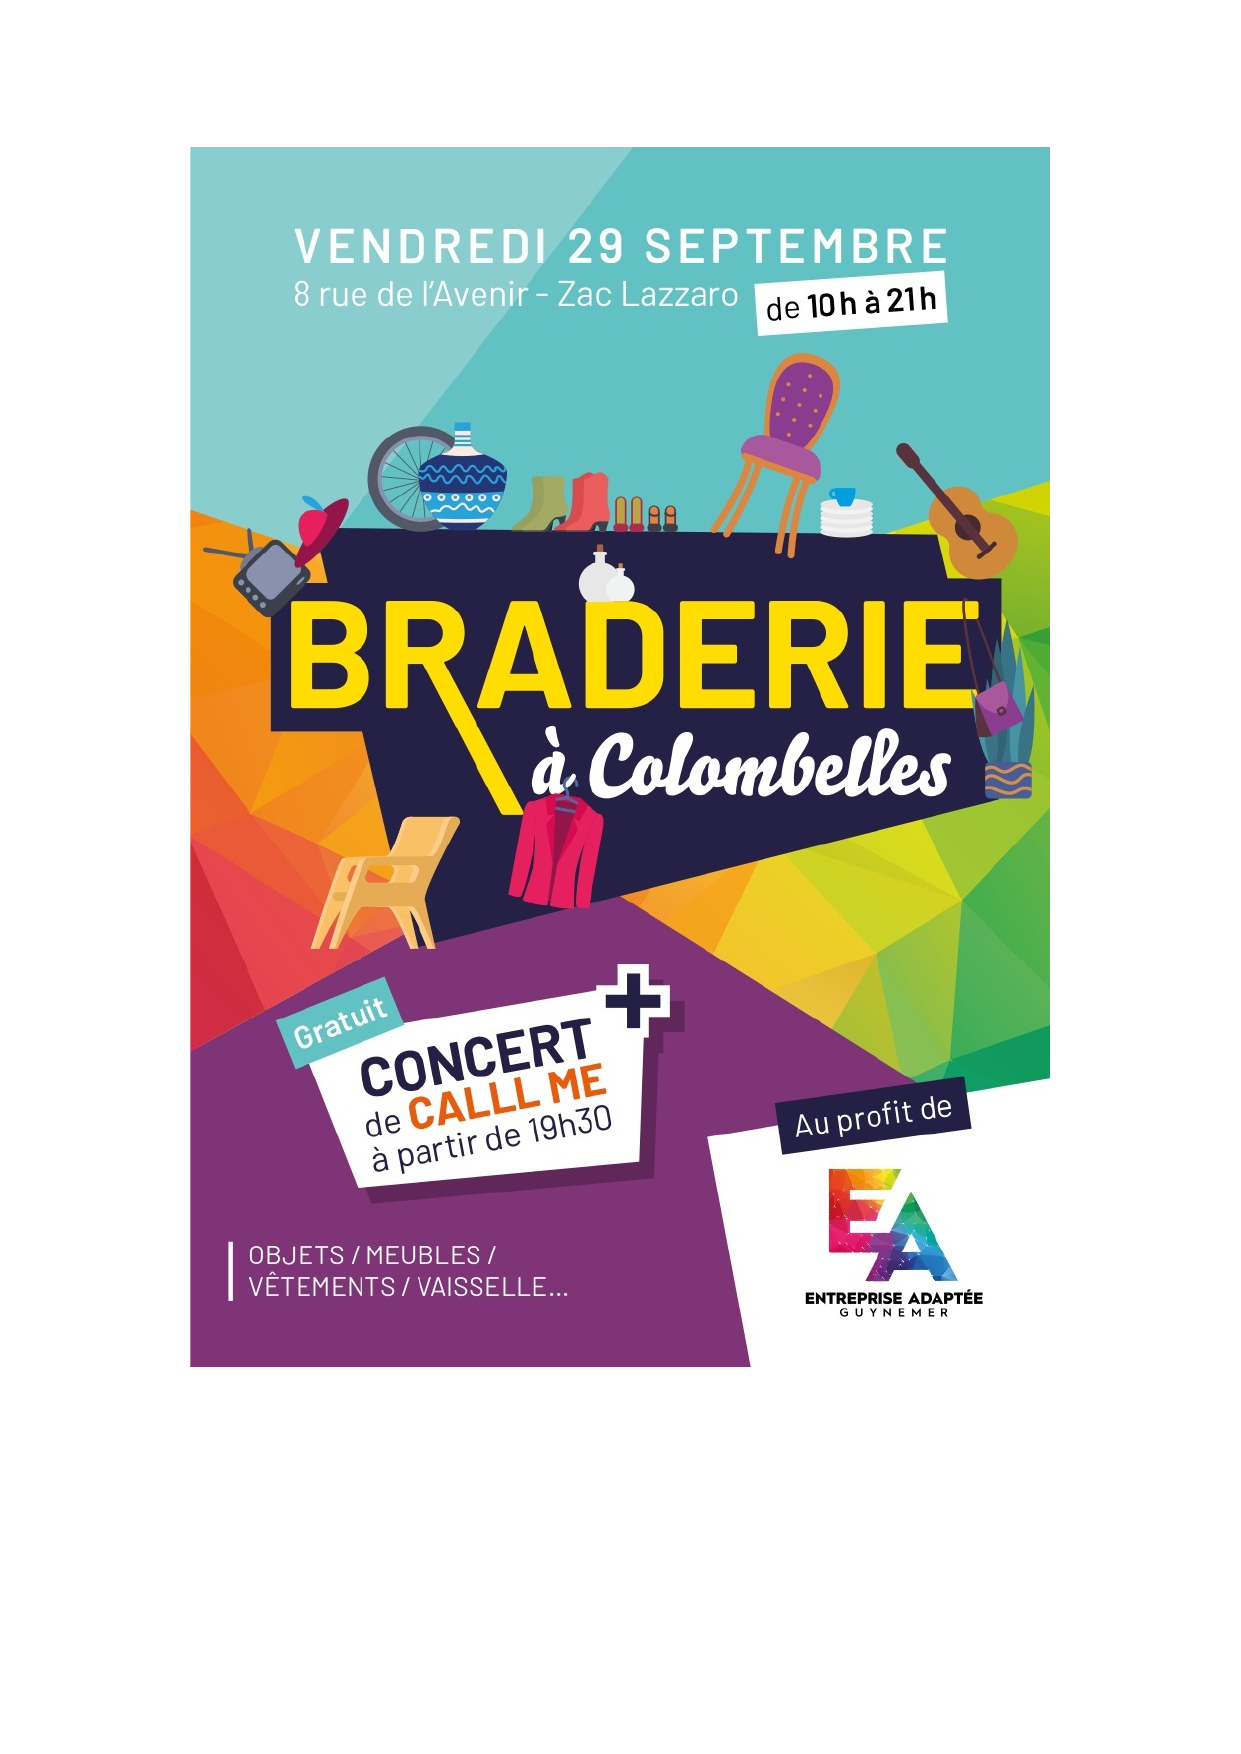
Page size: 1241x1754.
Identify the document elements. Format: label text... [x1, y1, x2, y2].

table_cell BRADERIE A L'ENTREPRISE ADAPTEE [148, 148, 190, 1385]
picture [190, 147, 1050, 1367]
table_cell [148, 1385, 1093, 1407]
table_cell BRADERIE A L'ENTREPRISE ADAPTEE [1050, 148, 1093, 1385]
table_header [190, 1367, 1050, 1385]
